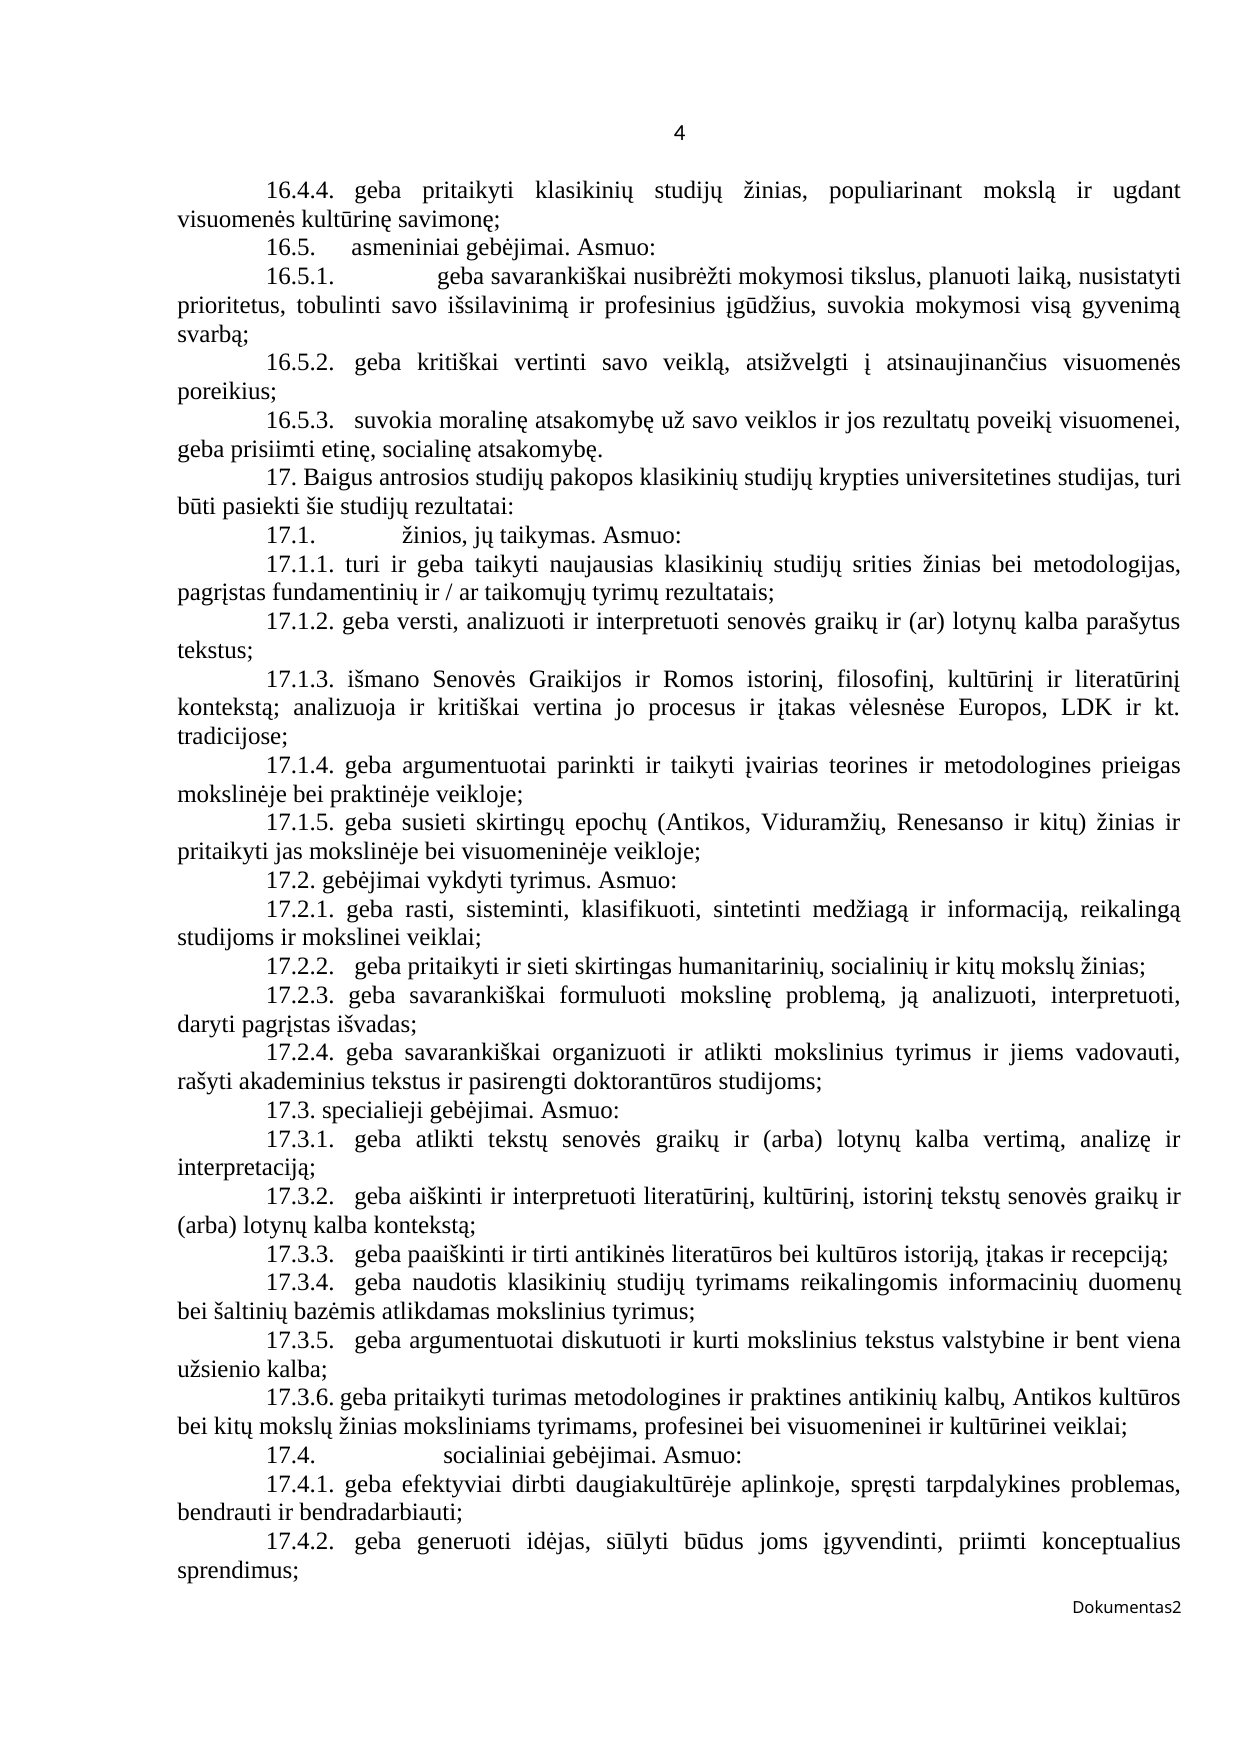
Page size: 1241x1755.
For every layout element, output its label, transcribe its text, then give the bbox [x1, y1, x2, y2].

text 17.1. žinios, jų taikymas. Asmuo: [266, 520, 1182, 549]
text 17.1.1. turi ir geba taikyti naujausias klasikinių studijų srities žinias bei metodologijas, pagrįstas fundamentinių ir / ar taikomųjų tyrimų rezultatais; [177, 549, 1182, 606]
text 17.2.2. geba pritaikyti ir sieti skirtingas humanitarinių, socialinių ir kitų mokslų žinias; [252, 951, 1182, 980]
text 16.5.3. suvokia moralinę atsakomybę už savo veiklos ir jos rezultatų poveikį visuomenei, geba prisiimti etinę, socialinę atsakomybę. [177, 405, 1182, 462]
text 16.5. asmeniniai gebėjimai. Asmuo: [221, 232, 1182, 261]
text 17.3.1. geba atlikti tekstų senovės graikų ir (arba) lotynų kalba vertimą, analizę ir interpretaciją; [177, 1124, 1182, 1181]
text 17.1.2. geba versti, analizuoti ir interpretuoti senovės graikų ir (ar) lotynų kalba parašytus tekstus; [177, 606, 1182, 664]
text 17.1.5. geba susieti skirtingų epochų (Antikos, Viduramžių, Renesanso ir kitų) žinias ir pritaikyti jas mokslinėje bei visuomeninėje veikloje; [177, 807, 1182, 865]
text 17. Baigus antrosios studijų pakopos klasikinių studijų krypties universitetines studijas, turi būti pasiekti šie studijų rezultatai: [177, 462, 1182, 520]
text 17.4.2. geba generuoti idėjas, siūlyti būdus joms įgyvendinti, priimti konceptualius sprendimus; [177, 1526, 1182, 1584]
text 16.5.1. geba savarankiškai nusibrėžti mokymosi tikslus, planuoti laiką, nusistatyti prioritetus, tobulinti savo išsilavinimą ir profesinius įgūdžius, suvokia mokymosi visą gyvenimą svarbą; [177, 261, 1182, 347]
text 17.2. gebėjimai vykdyti tyrimus. Asmuo: [177, 865, 1182, 894]
text 17.3.5. geba argumentuotai diskutuoti ir kurti mokslinius tekstus valstybine ir bent viena užsienio kalba; [177, 1325, 1182, 1382]
text 17.1.3. išmano Senovės Graikijos ir Romos istorinį, filosofinį, kultūrinį ir literatūrinį kontekstą; analizuoja ir kritiškai vertina jo procesus ir įtakas vėlesnėse Europos, LDK ir kt. tradicijose; [177, 664, 1182, 750]
text 17.2.4. geba savarankiškai organizuoti ir atlikti mokslinius tyrimus ir jiems vadovauti, rašyti akademinius tekstus ir pasirengti doktorantūros studijoms; [177, 1037, 1182, 1095]
text 17.3. specialieji gebėjimai. Asmuo: [177, 1095, 1182, 1124]
text 16.4.4. geba pritaikyti klasikinių studijų žinias, populiarinant mokslą ir ugdant visuomenės kultūrinę savimonę; [177, 175, 1182, 232]
text 17.2.1. geba rasti, sisteminti, klasifikuoti, sintetinti medžiagą ir informaciją, reikalingą studijoms ir mokslinei veiklai; [177, 894, 1182, 951]
text 17.1.4. geba argumentuotai parinkti ir taikyti įvairias teorines ir metodologines prieigas mokslinėje bei praktinėje veikloje; [177, 750, 1182, 807]
text 17.3.6. geba pritaikyti turimas metodologines ir praktines antikinių kalbų, Antikos kultūros bei kitų mokslų žinias moksliniams tyrimams, profesinei bei visuomeninei ir kultūrinei veiklai; [177, 1382, 1182, 1440]
text 17.4. socialiniai gebėjimai. Asmuo: [177, 1440, 1182, 1469]
text 17.3.3. geba paaiškinti ir tirti antikinės literatūros bei kultūros istoriją, įtakas ir recepciją; [252, 1239, 1182, 1267]
text 17.3.2. geba aiškinti ir interpretuoti literatūrinį, kultūrinį, istorinį tekstų senovės graikų ir (arba) lotynų kalba kontekstą; [177, 1181, 1182, 1239]
text 16.5.2. geba kritiškai vertinti savo veiklą, atsižvelgti į atsinaujinančius visuomenės poreikius; [177, 347, 1182, 405]
text 17.4.1. geba efektyviai dirbti daugiakultūrėje aplinkoje, spręsti tarpdalykines problemas, bendrauti ir bendradarbiauti; [177, 1469, 1182, 1526]
text 17.2.3. geba savarankiškai formuluoti mokslinę problemą, ją analizuoti, interpretuoti, daryti pagrįstas išvadas; [177, 980, 1182, 1037]
text 17.3.4. geba naudotis klasikinių studijų tyrimams reikalingomis informacinių duomenų bei šaltinių bazėmis atlikdamas mokslinius tyrimus; [177, 1267, 1182, 1325]
